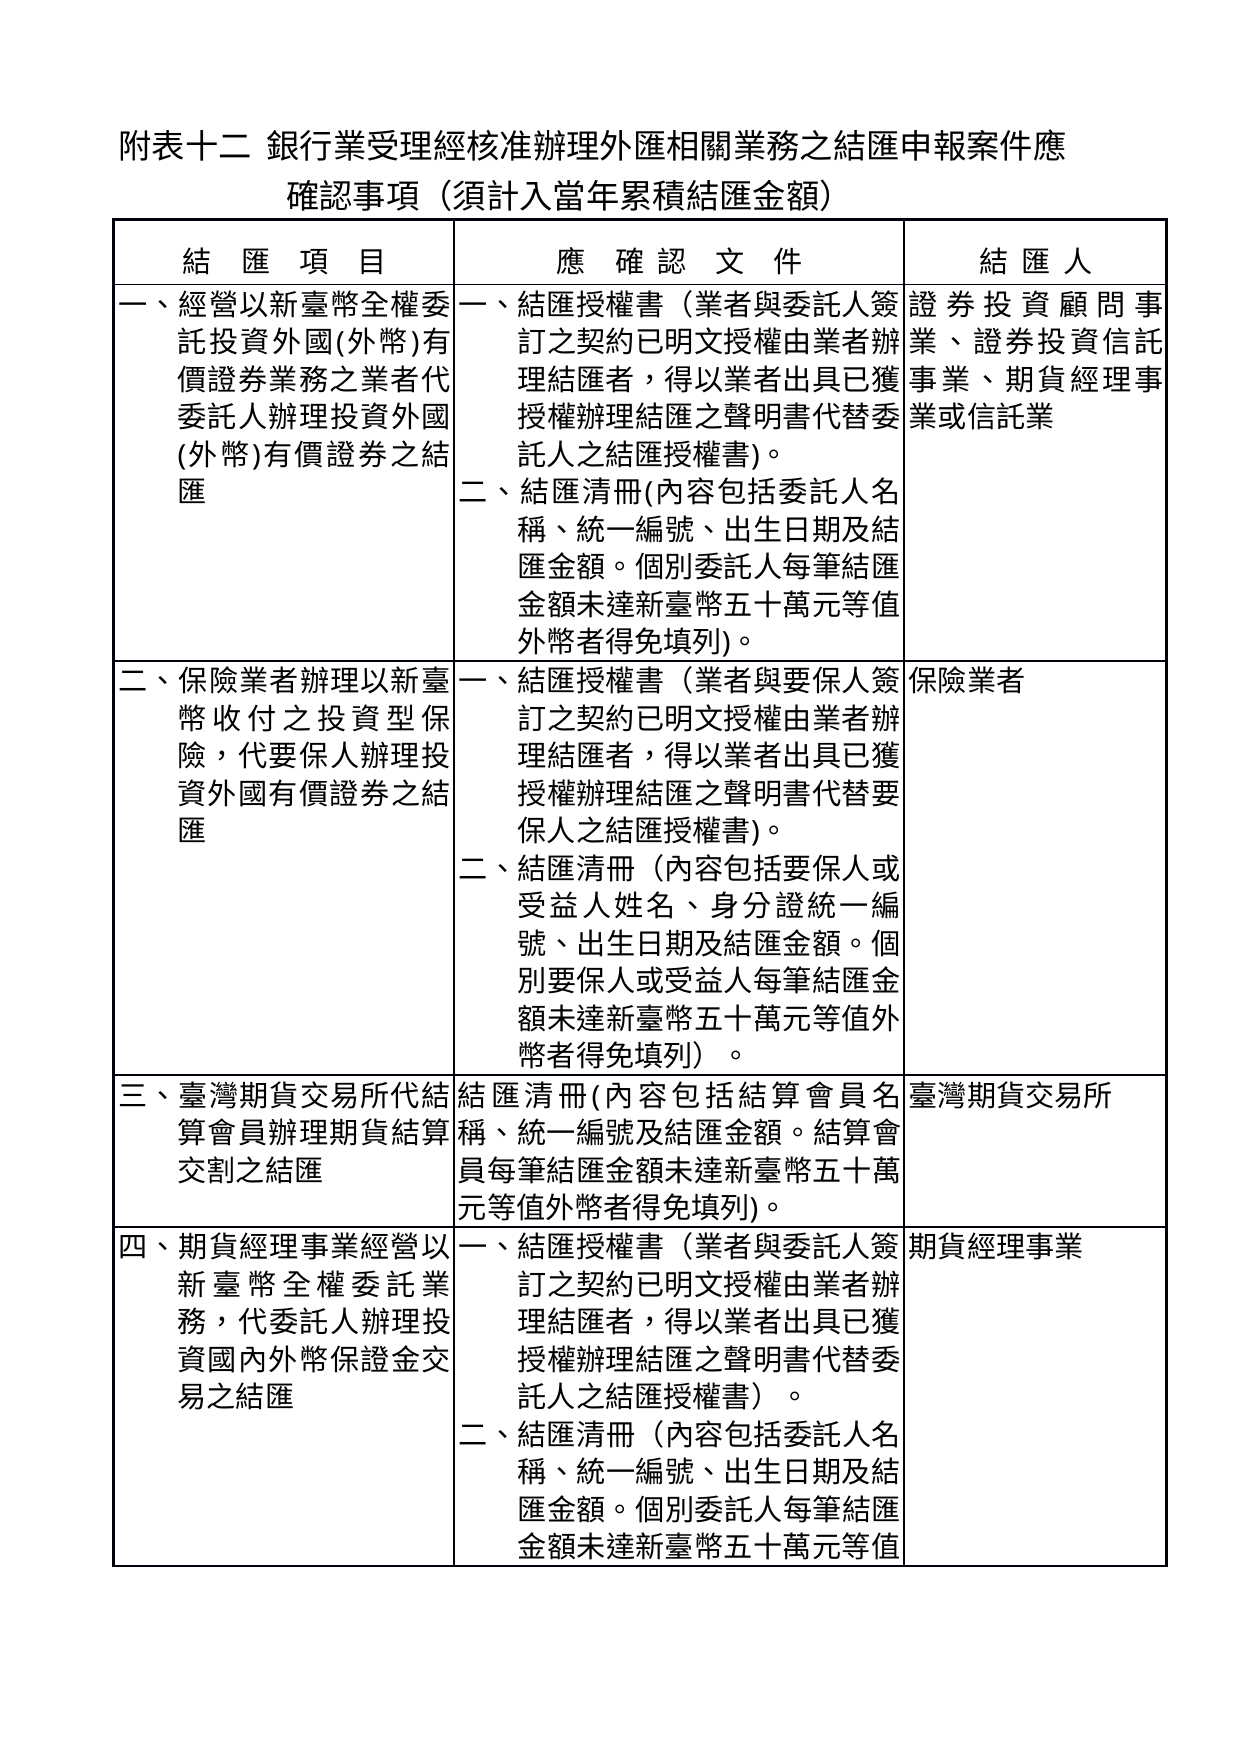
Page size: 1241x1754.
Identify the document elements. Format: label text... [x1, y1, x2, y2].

table_cell 證券投資顧問事業、證券投資信託事業、期貨經理事業或信託業 [905, 285, 1165, 660]
table_cell 四、期貨經理事業經營以新臺幣全權委託業務，代委託人辦理投資國內外幣保證金交易之結匯 [115, 1228, 453, 1565]
table_cell 一、結匯授權書（業者與委託人簽訂之契約已明文授權由業者辦理結匯者，得以業者出具已獲授權辦理結匯之聲明書代替委託人之結匯授權書）。 二、結匯清冊（內容包括委託人名稱、統一編號、出生日期及結匯金額。個別委託人每筆結匯金額未達新臺幣五十萬元等值 [455, 1228, 903, 1565]
table_cell 一、結匯授權書（業者與要保人簽訂之契約已明文授權由業者辦理結匯者，得以業者出具已獲授權辦理結匯之聲明書代替要保人之結匯授權書)。 二、結匯清冊（內容包括要保人或受益人姓名、身分證統一編號、出生日期及結匯金額。個別要保人或受益人每筆結匯金額未達新臺幣五十萬元等值外幣者得免填列）。 [455, 662, 903, 1074]
table_cell 臺灣期貨交易所 [905, 1076, 1165, 1226]
table_cell 結匯清冊(內容包括結算會員名稱、統一編號及結匯金額。結算會員每筆結匯金額未達新臺幣五十萬元等值外幣者得免填列)。 [455, 1076, 903, 1226]
table_cell 期貨經理事業 [905, 1228, 1165, 1565]
table_cell 一、結匯授權書（業者與委託人簽訂之契約已明文授權由業者辦理結匯者，得以業者出具已獲授權辦理結匯之聲明書代替委託人之結匯授權書)。 二、結匯清冊(內容包括委託人名稱、統一編號、出生日期及結匯金額。個別委託人每筆結匯金額未達新臺幣五十萬元等值外幣者得免填列)。 [455, 285, 903, 660]
table_cell 保險業者 [905, 662, 1165, 1074]
table_header 應 確 認 文 件 [455, 221, 903, 284]
table_header 結 匯 項 目 [115, 221, 453, 284]
text 附表十二 銀行業受理經核准辦理外匯相關業務之結匯申報案件應確認事項（須計入當年累積結匯金額） [118, 118, 1092, 218]
table_cell 二、保險業者辦理以新臺幣收付之投資型保險，代要保人辦理投資外國有價證券之結匯 [115, 662, 453, 1074]
table_header 結 匯 人 [905, 221, 1165, 284]
table_cell 三、臺灣期貨交易所代結算會員辦理期貨結算交割之結匯 [115, 1076, 453, 1226]
table_cell 一、經營以新臺幣全權委託投資外國(外幣)有價證券業務之業者代委託人辦理投資外國(外幣)有價證券之結匯 [115, 285, 453, 660]
